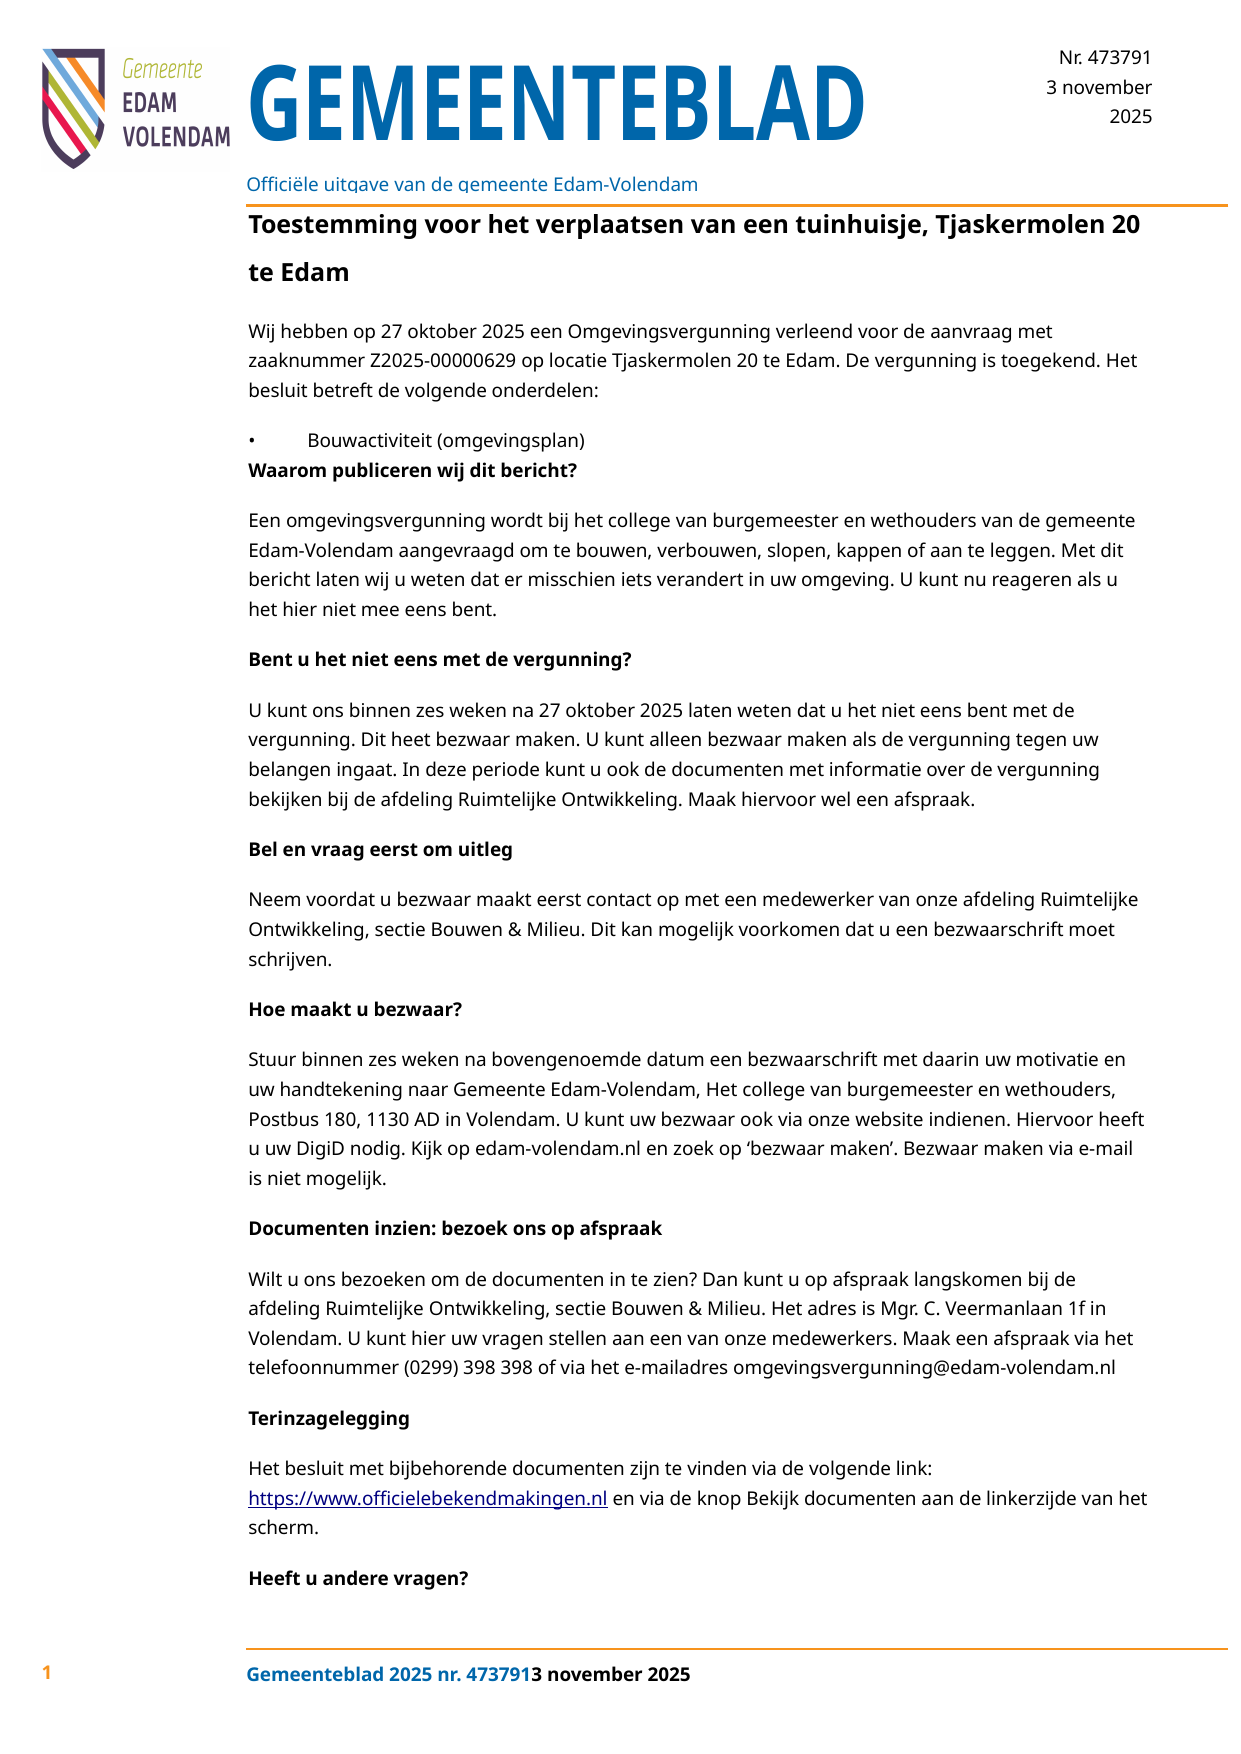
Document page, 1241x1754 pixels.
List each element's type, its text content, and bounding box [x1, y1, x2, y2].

text Een omgevingsvergunning wordt bij het college van burgemeester en wethouders van de gemeente Edam-Volendam aangevraagd om te bouwen, verbouwen, slopen, kappen of aan te leggen. Met dit bericht laten wij u weten dat er misschien iets verandert in uw omgeving. U kunt nu reageren als u het hier niet mee eens bent. [248, 507, 1152, 622]
text U kunt ons binnen zes weken na 27 oktober 2025 laten weten dat u het niet eens bent met de vergunning. Dit heet bezwaar maken. U kunt alleen bezwaar maken als de vergunning tegen uw belangen ingaat. In deze periode kunt u ook de documenten met informatie over de vergunning bekijken bij de afdeling Ruimtelijke Ontwikkeling. Maak hiervoor wel een afspraak. [248, 697, 1152, 812]
text Neem voordat u bezwaar maakt eerst contact op met een medewerker van onze afdeling Ruimtelijke Ontwikkeling, sectie Bouwen & Milieu. Dit kan mogelijk voorkomen dat u een bezwaarschrift moet schrijven. [248, 887, 1152, 972]
text Wij hebben op 27 oktober 2025 een Omgevingsvergunning verleend voor de aanvraag met zaaknummer Z2025-00000629 op locatie Tjaskermolen 20 te Edam. De vergunning is toegekend. Het besluit betreft de volgende onderdelen: [248, 318, 1152, 403]
text Het besluit met bijbehorende documenten zijn te vinden via de volgende link: https://www.officielebekendmakingen.nl en via de knop Bekijk documenten aan de linkerzijde van het scherm. [248, 1455, 1152, 1540]
text Bent u het niet eens met de vergunning? [248, 647, 1152, 672]
text Stuur binnen zes weken na bovengenoemde datum een bezwaarschrift met daarin uw motivatie en uw handtekening naar Gemeente Edam-Volendam, Het college van burgemeester en wethouders, Postbus 180, 1130 AD in Volendam. U kunt uw bezwaar ook via onze website indienen. Hiervoor heeft u uw DigiD nodig. Kijk op edam-volendam.nl en zoek op ‘bezwaar maken’. Bezwaar maken via e-mail is niet mogelijk. [248, 1047, 1152, 1191]
text Hoe maakt u bezwaar? [248, 996, 1152, 1022]
text Waarom publiceren wij dit bericht? [248, 457, 1152, 483]
text Toestemming voor het verplaatsen van een tuinhuisje, Tjaskermolen 20 te Edam [248, 207, 1152, 288]
text Wilt u ons bezoeken om de documenten in te zien? Dan kunt u op afspraak langskomen bij de afdeling Ruimtelijke Ontwikkeling, sectie Bouwen & Milieu. Het adres is Mgr. C. Veermanlaan 1f in Volendam. U kunt hier uw vragen stellen aan een van onze medewerkers. Maak een afspraak via het telefoonnummer (0299) 398 398 of via het e-mailadres omgevingsvergunning@edam-volendam.nl [248, 1266, 1152, 1380]
text Heeft u andere vragen? [248, 1565, 1152, 1591]
text Documenten inzien: bezoek ons op afspraak [248, 1215, 1152, 1241]
list Bouwactiviteit (omgevingsplan) [248, 427, 1152, 453]
picture [41, 47, 231, 172]
text Terinzagelegging [248, 1405, 1152, 1431]
text Bel en vraag eerst om uitleg [248, 836, 1152, 862]
